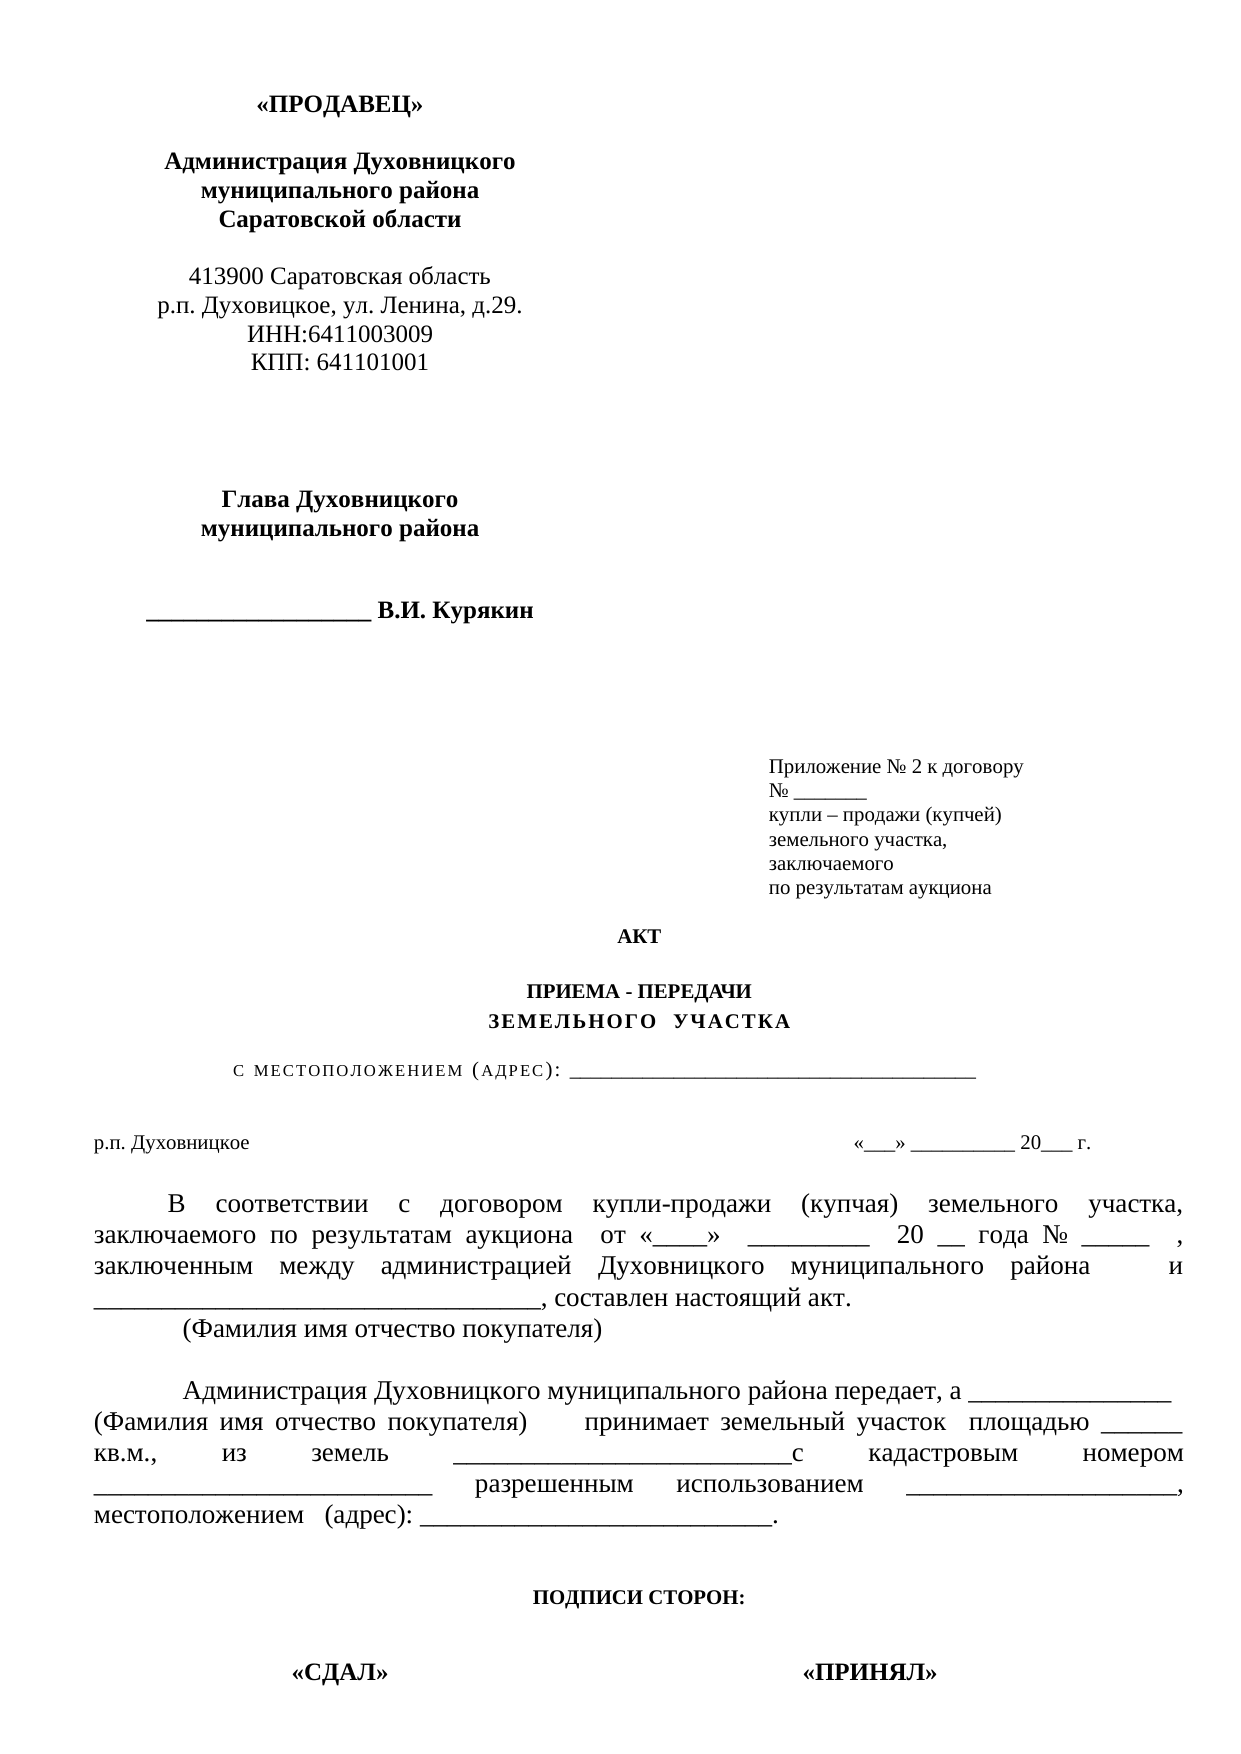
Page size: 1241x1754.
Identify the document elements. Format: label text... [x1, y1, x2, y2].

text купли – продажи (купчей) [769, 802, 1184, 826]
text заключаемого [769, 851, 1184, 874]
text (Фамилия имя отчество покупателя) принимает земельный участок площадью ______ кв.м., из земель _________________________с кадастровым номером _________________________ разрешенным использованием ____________________, местоположением (адрес): __________________________. [94, 1405, 1184, 1530]
table_header [651, 1609, 740, 1633]
table_header «ПРОДАВЕЦ» Администрация Духовницкого муниципального района Саратовской области 413900 Саратовская область р.п. Духовицкое, ул. Ленина, д.29. ИНН:6411003009 КПП: 641101001 Глава Духовницкого муниципального района __________________ В.И. Курякин [94, 89, 586, 730]
text В соответствии с договором купли-продажи (купчая) земельного участка, заключаемого по результатам аукциона от «____» _________ 20 __ года № _____ , заключенным между администрацией Духовницкого муниципального района и _________________________________, составлен настоящий акт. [94, 1187, 1184, 1312]
text ПРИЕМА - ПЕРЕДАЧИ [94, 979, 1184, 1003]
table_header [94, 1609, 651, 1633]
table_header «СДАЛ» [94, 1657, 586, 1709]
table_cell [651, 1633, 740, 1657]
text земельного участка, [769, 826, 1184, 851]
text р.п. Духовницкое «___» __________ 20___ г. [94, 1129, 1184, 1154]
text ПОДПИСИ СТОРОН: [94, 1585, 1184, 1609]
text по результатам аукциона [769, 874, 1184, 899]
text с местоположением (адрес): _______________________________________ [94, 1057, 1184, 1081]
text Администрация Духовницкого муниципального района передает, а _______________ [94, 1374, 1184, 1405]
table_cell [740, 1633, 1153, 1657]
table_header [586, 1657, 629, 1709]
table_header [740, 1609, 1153, 1633]
text АКТ [94, 924, 1184, 948]
table_cell [94, 1633, 651, 1657]
table_header «ПРИНЯЛ» [630, 1657, 1110, 1709]
text Приложение № 2 к договору № _______ [769, 754, 1184, 802]
table_header [586, 89, 629, 730]
text (Фамилия имя отчество покупателя) [94, 1312, 1184, 1343]
text земельного участка [94, 1009, 1184, 1033]
